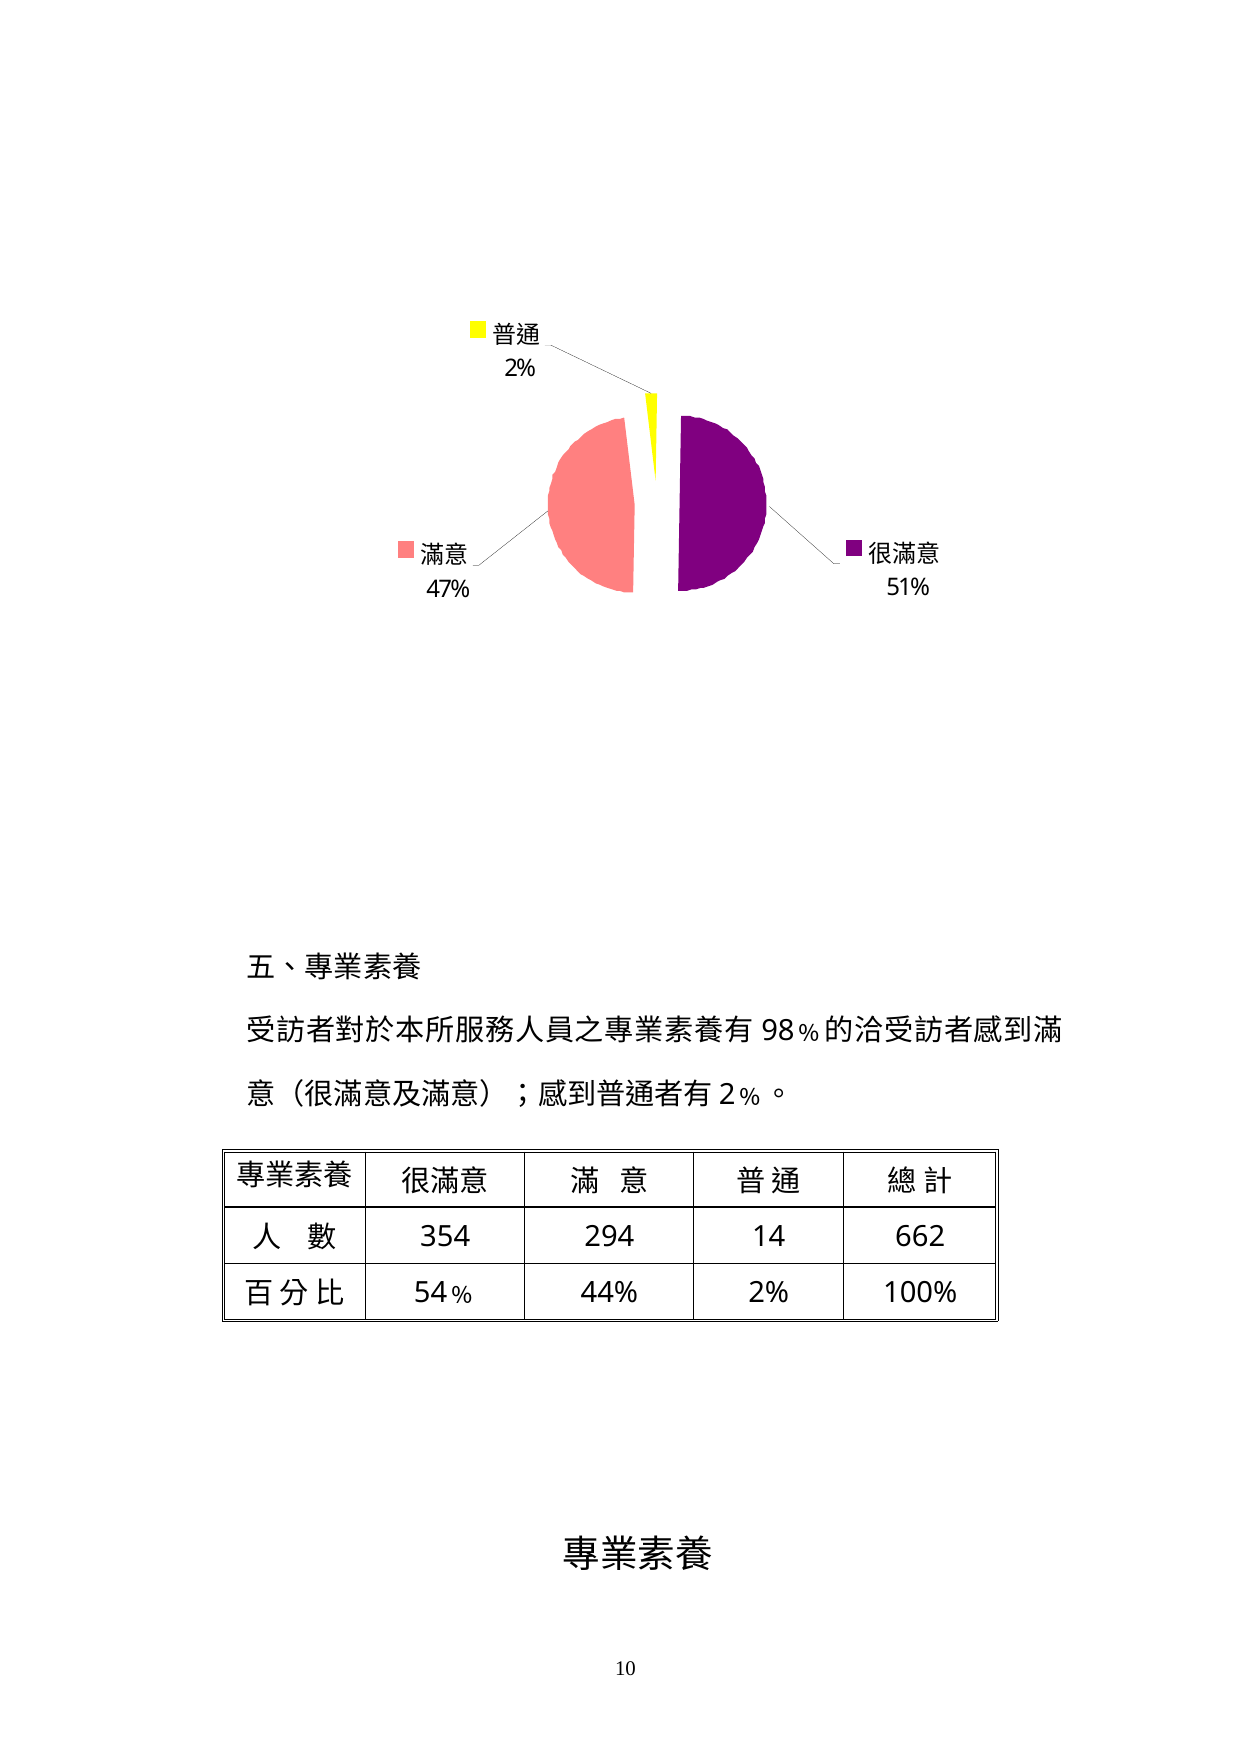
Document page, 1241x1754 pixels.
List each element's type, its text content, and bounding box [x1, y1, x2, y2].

table_cell 354 [366, 1208, 524, 1263]
text 受訪者對於本所服務人員之專業素養有98﹪的洽受訪者感到滿意（很滿意及滿意）；感到普通者有2﹪。 [246, 1007, 1063, 1113]
text 專業素養 [560, 1524, 714, 1578]
table_header 很滿意 [366, 1153, 524, 1206]
text 五、專業素養 [246, 943, 1063, 986]
table_header 滿 意 [525, 1153, 693, 1206]
table_cell 14 [694, 1208, 843, 1263]
table_cell 662 [844, 1208, 995, 1263]
table_header 普 通 [694, 1153, 843, 1206]
table_header 專業素養 [225, 1153, 365, 1206]
table_cell 54﹪ [366, 1264, 524, 1319]
table_cell 294 [525, 1208, 693, 1263]
table_header 總 計 [844, 1153, 995, 1206]
table_cell 2% [694, 1264, 843, 1319]
table_cell 百 分 比 [225, 1264, 365, 1319]
table_cell 人 數 [225, 1208, 365, 1263]
table_cell 100% [844, 1264, 995, 1319]
table_cell 44% [525, 1264, 693, 1319]
